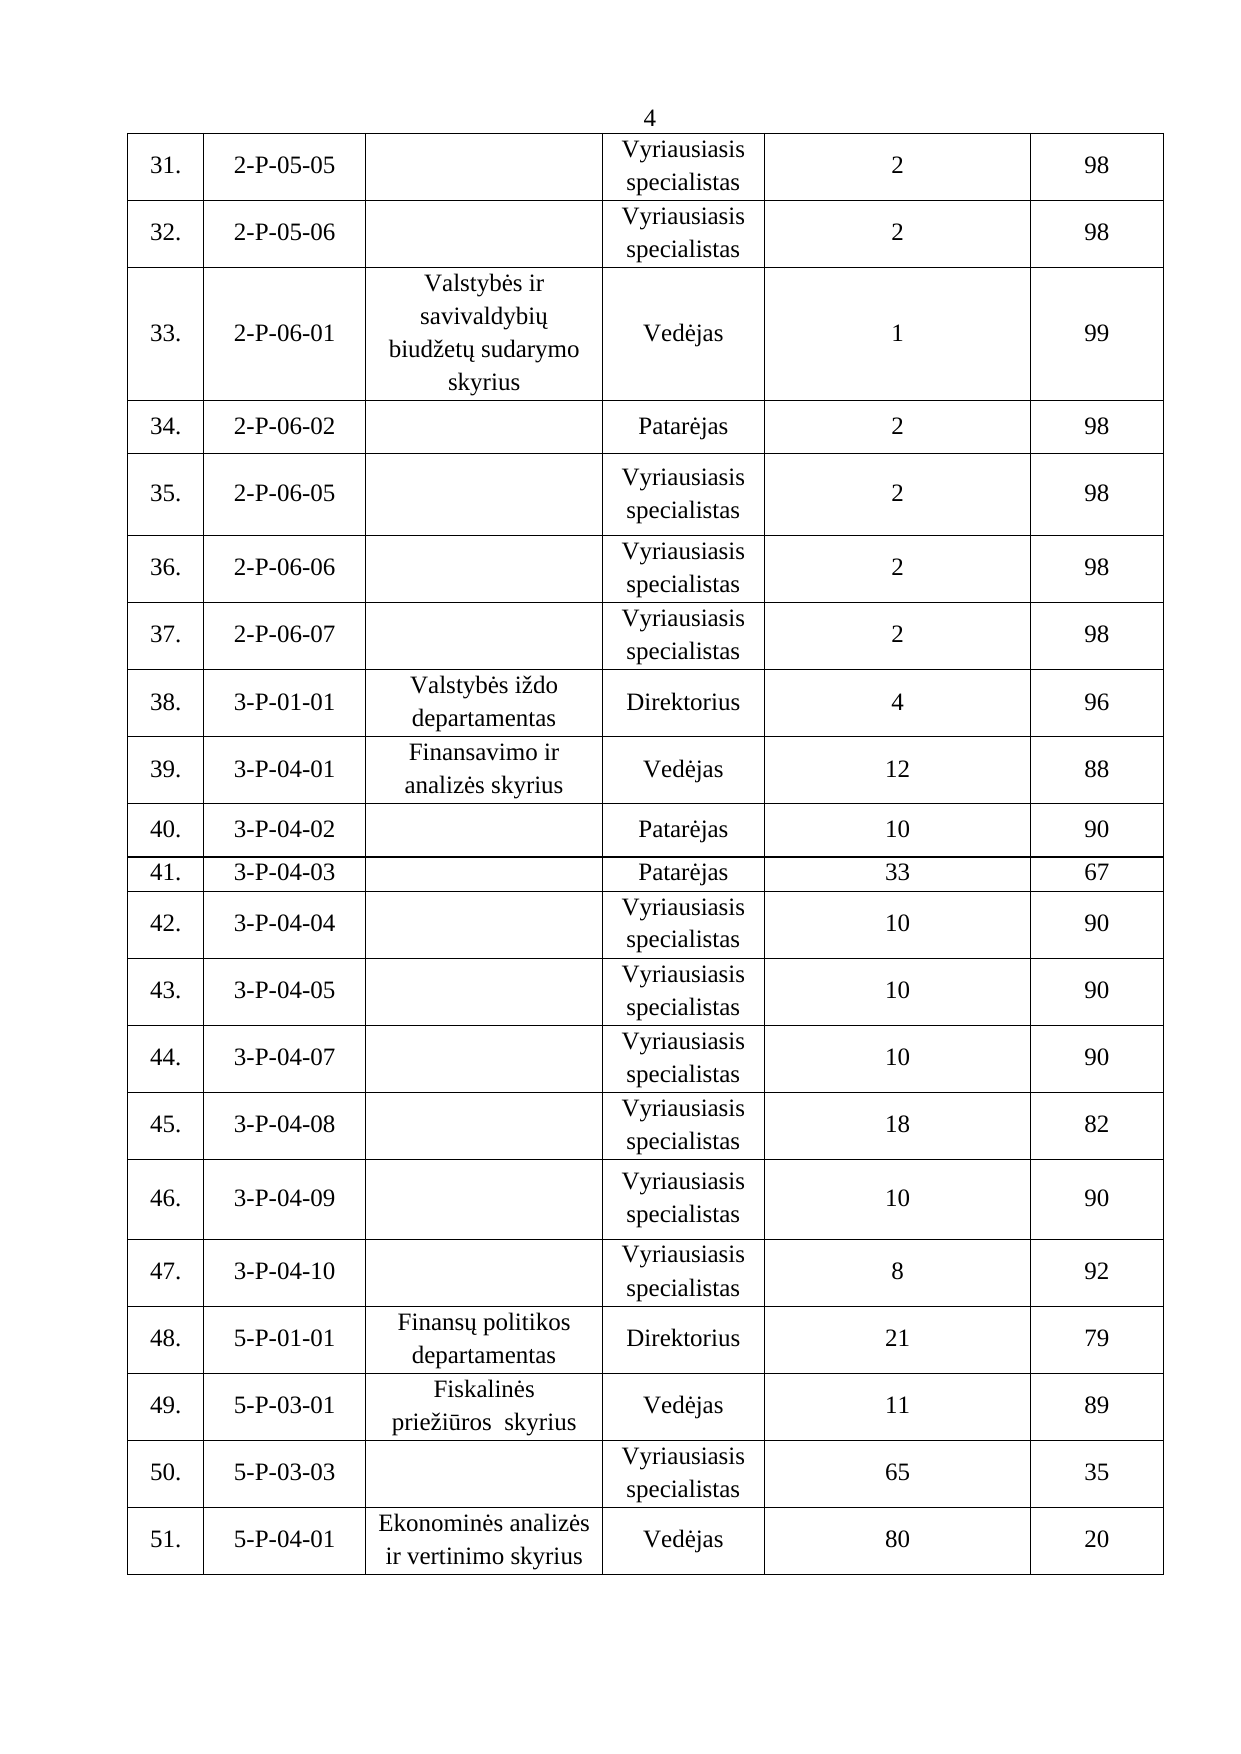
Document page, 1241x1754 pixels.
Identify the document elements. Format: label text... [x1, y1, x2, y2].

table_cell 39. [128, 737, 203, 803]
table_cell [366, 804, 602, 856]
table_cell 3-P-04-03 [204, 858, 365, 891]
table_cell 99 [1031, 268, 1163, 400]
table_cell 1 [765, 268, 1030, 400]
table_cell 98 [1031, 603, 1163, 669]
table_cell Valstybės iždo departamentas [366, 670, 602, 736]
table_cell [1164, 1025, 1178, 1092]
table_cell 98 [1031, 134, 1163, 200]
table_cell 3-P-04-09 [204, 1160, 365, 1238]
table_cell [1164, 1159, 1178, 1238]
table_cell 5-P-03-01 [204, 1374, 365, 1440]
table_cell 18 [765, 1093, 1030, 1159]
table_cell 2-P-05-05 [204, 134, 365, 200]
table_cell Direktorius [603, 670, 764, 736]
table_cell 21 [765, 1307, 1030, 1373]
table_cell Vyriausiasis specialistas [603, 454, 764, 535]
table_cell [366, 134, 602, 200]
table_cell 45. [128, 1093, 203, 1159]
table_cell [366, 201, 602, 267]
table_cell [366, 858, 602, 891]
table_cell 5-P-01-01 [204, 1307, 365, 1373]
table_cell Vedėjas [603, 268, 764, 400]
table_cell Finansavimo ir analizės skyrius [366, 737, 602, 803]
table_cell 32. [128, 201, 203, 267]
table_cell [1164, 736, 1178, 803]
table_cell Vedėjas [603, 1508, 764, 1574]
table_cell Vyriausiasis specialistas [603, 892, 764, 958]
table_cell Valstybės ir savivaldybių biudžetų sudarymo skyrius [366, 268, 602, 400]
table_cell [1164, 958, 1178, 1025]
table_cell [366, 892, 602, 958]
table_cell 11 [765, 1374, 1030, 1440]
table_cell 49. [128, 1374, 203, 1440]
table_cell 5-P-04-01 [204, 1508, 365, 1574]
table_cell 38. [128, 670, 203, 736]
table_cell 79 [1031, 1307, 1163, 1373]
table_cell 96 [1031, 670, 1163, 736]
table_cell [366, 536, 602, 602]
table_cell 47. [128, 1240, 203, 1306]
table_cell Fiskalinės priežiūros skyrius [366, 1374, 602, 1440]
table_cell Vyriausiasis specialistas [603, 1441, 764, 1507]
table_cell 90 [1031, 1160, 1163, 1238]
table_cell Finansų politikos departamentas [366, 1307, 602, 1373]
table_cell 33. [128, 268, 203, 400]
table_cell 3-P-01-01 [204, 670, 365, 736]
table_cell 90 [1031, 1026, 1163, 1092]
table_cell 98 [1031, 454, 1163, 535]
table_cell 80 [765, 1508, 1030, 1574]
table_cell 43. [128, 959, 203, 1025]
table_cell 98 [1031, 536, 1163, 602]
table_cell [366, 603, 602, 669]
table_cell [1164, 267, 1178, 400]
table_cell 42. [128, 892, 203, 958]
table_cell [1164, 1092, 1178, 1159]
table_cell [1164, 535, 1178, 602]
table_cell Vyriausiasis specialistas [603, 1093, 764, 1159]
table_cell [1164, 891, 1178, 958]
table_cell [366, 959, 602, 1025]
table_cell [1164, 1306, 1178, 1373]
table_cell [1164, 133, 1178, 200]
table_cell 10 [765, 959, 1030, 1025]
table_cell [1164, 200, 1178, 267]
table_cell 10 [765, 892, 1030, 958]
table_cell 2 [765, 603, 1030, 669]
table_cell 12 [765, 737, 1030, 803]
table_cell Ekonominės analizės ir vertinimo skyrius [366, 1508, 602, 1574]
table_cell 3-P-04-07 [204, 1026, 365, 1092]
table_cell [1164, 1373, 1178, 1440]
table_cell [1164, 669, 1178, 736]
table_cell 48. [128, 1307, 203, 1373]
table_cell 8 [765, 1240, 1030, 1306]
table_cell 40. [128, 804, 203, 856]
table_cell 46. [128, 1160, 203, 1238]
table_cell [1164, 1440, 1178, 1507]
table_cell [1164, 856, 1178, 891]
table_cell 2-P-06-05 [204, 454, 365, 535]
table_cell 41. [128, 858, 203, 891]
table_cell Vyriausiasis specialistas [603, 959, 764, 1025]
table_cell 44. [128, 1026, 203, 1092]
table_cell Vedėjas [603, 1374, 764, 1440]
table_cell Patarėjas [603, 858, 764, 891]
table_cell 92 [1031, 1240, 1163, 1306]
table_cell 90 [1031, 804, 1163, 856]
table_cell 2 [765, 454, 1030, 535]
table_cell Vyriausiasis specialistas [603, 536, 764, 602]
table_cell [1164, 453, 1178, 535]
table_cell Vyriausiasis specialistas [603, 1240, 764, 1306]
table_cell 3-P-04-04 [204, 892, 365, 958]
table_cell [1164, 602, 1178, 669]
table_cell Vyriausiasis specialistas [603, 1160, 764, 1238]
table_cell [366, 1240, 602, 1306]
table_cell Vyriausiasis specialistas [603, 1026, 764, 1092]
table_cell [366, 454, 602, 535]
table_cell Patarėjas [603, 804, 764, 856]
table_cell 90 [1031, 892, 1163, 958]
table_cell 3-P-04-08 [204, 1093, 365, 1159]
table_cell 3-P-04-01 [204, 737, 365, 803]
table_cell [366, 1093, 602, 1159]
table_cell [366, 401, 602, 453]
table_cell [366, 1026, 602, 1092]
table_cell [366, 1160, 602, 1238]
table_cell 36. [128, 536, 203, 602]
table_cell 89 [1031, 1374, 1163, 1440]
table_cell 2-P-06-07 [204, 603, 365, 669]
table_cell 98 [1031, 401, 1163, 453]
table_cell 51. [128, 1508, 203, 1574]
table_cell 67 [1031, 858, 1163, 891]
table_cell 2 [765, 201, 1030, 267]
table_cell 88 [1031, 737, 1163, 803]
table_cell 2 [765, 536, 1030, 602]
table_cell 3-P-04-05 [204, 959, 365, 1025]
table_cell [1164, 1239, 1178, 1306]
table_cell 2-P-06-02 [204, 401, 365, 453]
table_cell [1164, 400, 1178, 453]
table_cell 10 [765, 1160, 1030, 1238]
table_cell [366, 1441, 602, 1507]
table_cell 4 [765, 670, 1030, 736]
table_cell 2 [765, 134, 1030, 200]
table_cell 37. [128, 603, 203, 669]
table_cell Vedėjas [603, 737, 764, 803]
table_cell 50. [128, 1441, 203, 1507]
table_cell Vyriausiasis specialistas [603, 134, 764, 200]
table_cell 65 [765, 1441, 1030, 1507]
table_cell 33 [765, 858, 1030, 891]
table_cell 35 [1031, 1441, 1163, 1507]
table_cell 3-P-04-10 [204, 1240, 365, 1306]
table_cell 2-P-06-06 [204, 536, 365, 602]
table_cell Vyriausiasis specialistas [603, 201, 764, 267]
table_cell [1164, 803, 1178, 856]
table_cell 2 [765, 401, 1030, 453]
table_cell Patarėjas [603, 401, 764, 453]
table_cell 90 [1031, 959, 1163, 1025]
table_cell 35. [128, 454, 203, 535]
table_cell 10 [765, 804, 1030, 856]
table_cell Vyriausiasis specialistas [603, 603, 764, 669]
table_cell 20 [1031, 1508, 1163, 1574]
table_cell 5-P-03-03 [204, 1441, 365, 1507]
table_cell Direktorius [603, 1307, 764, 1373]
table_cell 31. [128, 134, 203, 200]
table_cell 2-P-06-01 [204, 268, 365, 400]
table_cell 2-P-05-06 [204, 201, 365, 267]
table_cell 10 [765, 1026, 1030, 1092]
table_cell 82 [1031, 1093, 1163, 1159]
table_cell 34. [128, 401, 203, 453]
table_cell 98 [1031, 201, 1163, 267]
table_cell 3-P-04-02 [204, 804, 365, 856]
table_cell [1164, 1507, 1178, 1574]
